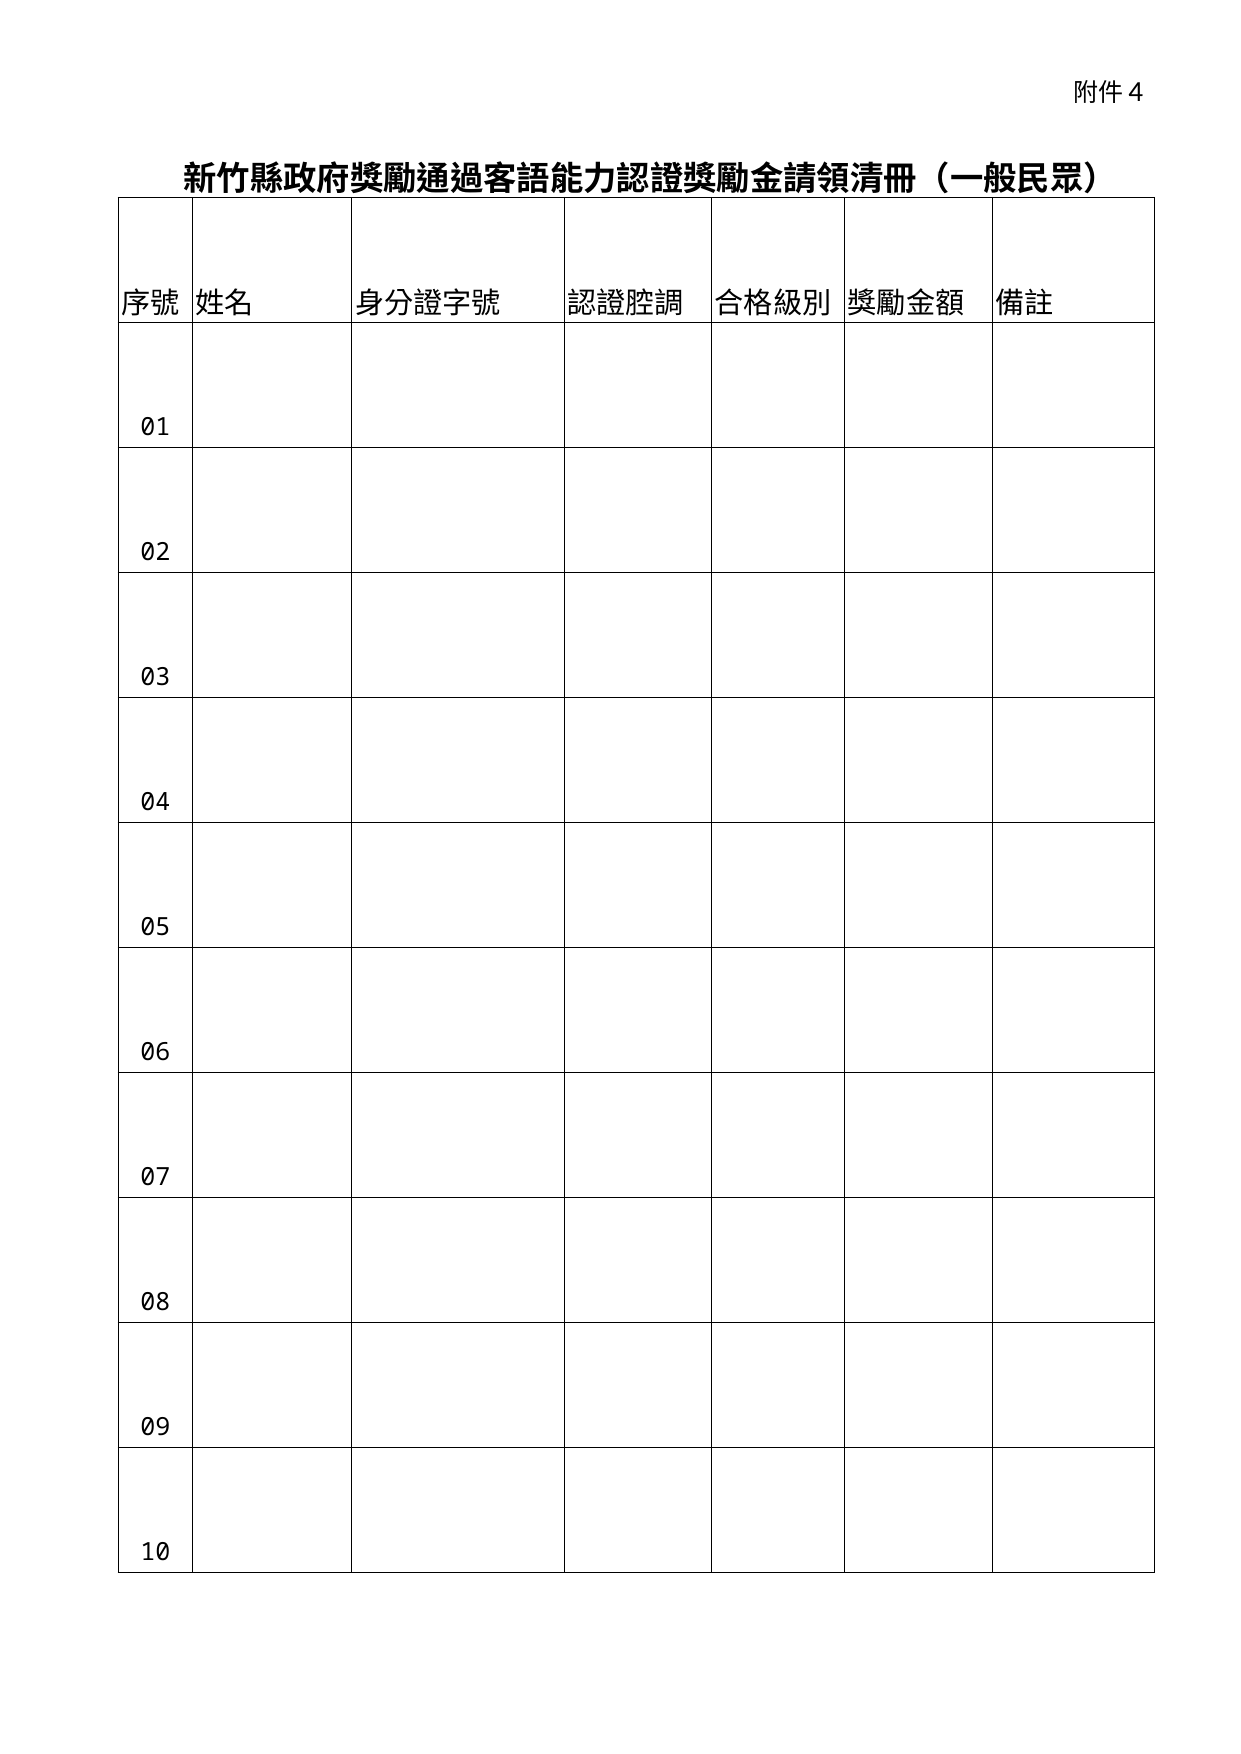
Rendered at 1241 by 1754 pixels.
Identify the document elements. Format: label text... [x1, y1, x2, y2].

table_cell [845, 1198, 992, 1322]
text 新竹縣政府獎勵通過客語能力認證獎勵金請領清冊（一般民眾） [118, 134, 1181, 197]
table_cell [193, 573, 351, 697]
table_cell [352, 573, 564, 697]
table_cell 02 [119, 448, 192, 572]
table_header 姓名 [193, 198, 351, 322]
table_cell [712, 1073, 844, 1197]
table_cell [712, 1198, 844, 1322]
table_cell [565, 573, 711, 697]
table_cell [845, 948, 992, 1072]
table_cell [993, 1448, 1154, 1572]
table_cell [712, 698, 844, 822]
table_cell [193, 1073, 351, 1197]
table_cell [565, 948, 711, 1072]
table_header 獎勵金額 [845, 198, 992, 322]
table_cell 10 [119, 1448, 192, 1572]
table_cell [565, 823, 711, 947]
table_cell [565, 1323, 711, 1447]
table_cell [993, 1323, 1154, 1447]
table_cell 06 [119, 948, 192, 1072]
table_cell [993, 823, 1154, 947]
table_cell [193, 1323, 351, 1447]
table_cell [352, 1198, 564, 1322]
table_cell [845, 1323, 992, 1447]
table_cell 08 [119, 1198, 192, 1322]
table_cell [193, 948, 351, 1072]
table_cell [712, 448, 844, 572]
table_cell 04 [119, 698, 192, 822]
table_cell [845, 448, 992, 572]
table_cell [352, 1073, 564, 1197]
table_cell [193, 448, 351, 572]
table_cell [845, 1448, 992, 1572]
table_cell [993, 948, 1154, 1072]
table_cell [193, 1198, 351, 1322]
table_header 身分證字號 [352, 198, 564, 322]
table_cell [352, 448, 564, 572]
text 附件4 [1073, 72, 1143, 102]
table_cell [712, 1448, 844, 1572]
table_header 認證腔調 [565, 198, 711, 322]
table_cell [712, 1323, 844, 1447]
table_cell 07 [119, 1073, 192, 1197]
table_cell [712, 948, 844, 1072]
table_cell [845, 698, 992, 822]
table_cell [565, 1073, 711, 1197]
table_cell [845, 573, 992, 697]
table_cell [993, 573, 1154, 697]
table_cell [845, 823, 992, 947]
table_cell [993, 1073, 1154, 1197]
table_cell [193, 698, 351, 822]
table_cell [712, 323, 844, 447]
table_cell [352, 323, 564, 447]
table_cell [565, 323, 711, 447]
table_cell 05 [119, 823, 192, 947]
table_cell [193, 323, 351, 447]
table_cell [193, 823, 351, 947]
table_cell [993, 698, 1154, 822]
table_header 合格級別 [712, 198, 844, 322]
table_header 備註 [993, 198, 1154, 322]
table_cell [993, 1198, 1154, 1322]
table_cell [993, 323, 1154, 447]
table_cell [352, 698, 564, 822]
table_header 序號 [119, 198, 192, 322]
table_cell [565, 698, 711, 822]
table_cell [352, 1323, 564, 1447]
table_cell [193, 1448, 351, 1572]
table_cell [993, 448, 1154, 572]
table_cell [845, 1073, 992, 1197]
table_cell [352, 823, 564, 947]
table_cell [352, 948, 564, 1072]
table_cell [565, 1198, 711, 1322]
table_cell [712, 573, 844, 697]
table_cell 01 [119, 323, 192, 447]
table_cell [845, 323, 992, 447]
table_cell [565, 448, 711, 572]
table_cell [352, 1448, 564, 1572]
table_cell [565, 1448, 711, 1572]
table_cell 09 [119, 1323, 192, 1447]
table_cell 03 [119, 573, 192, 697]
table_cell [712, 823, 844, 947]
